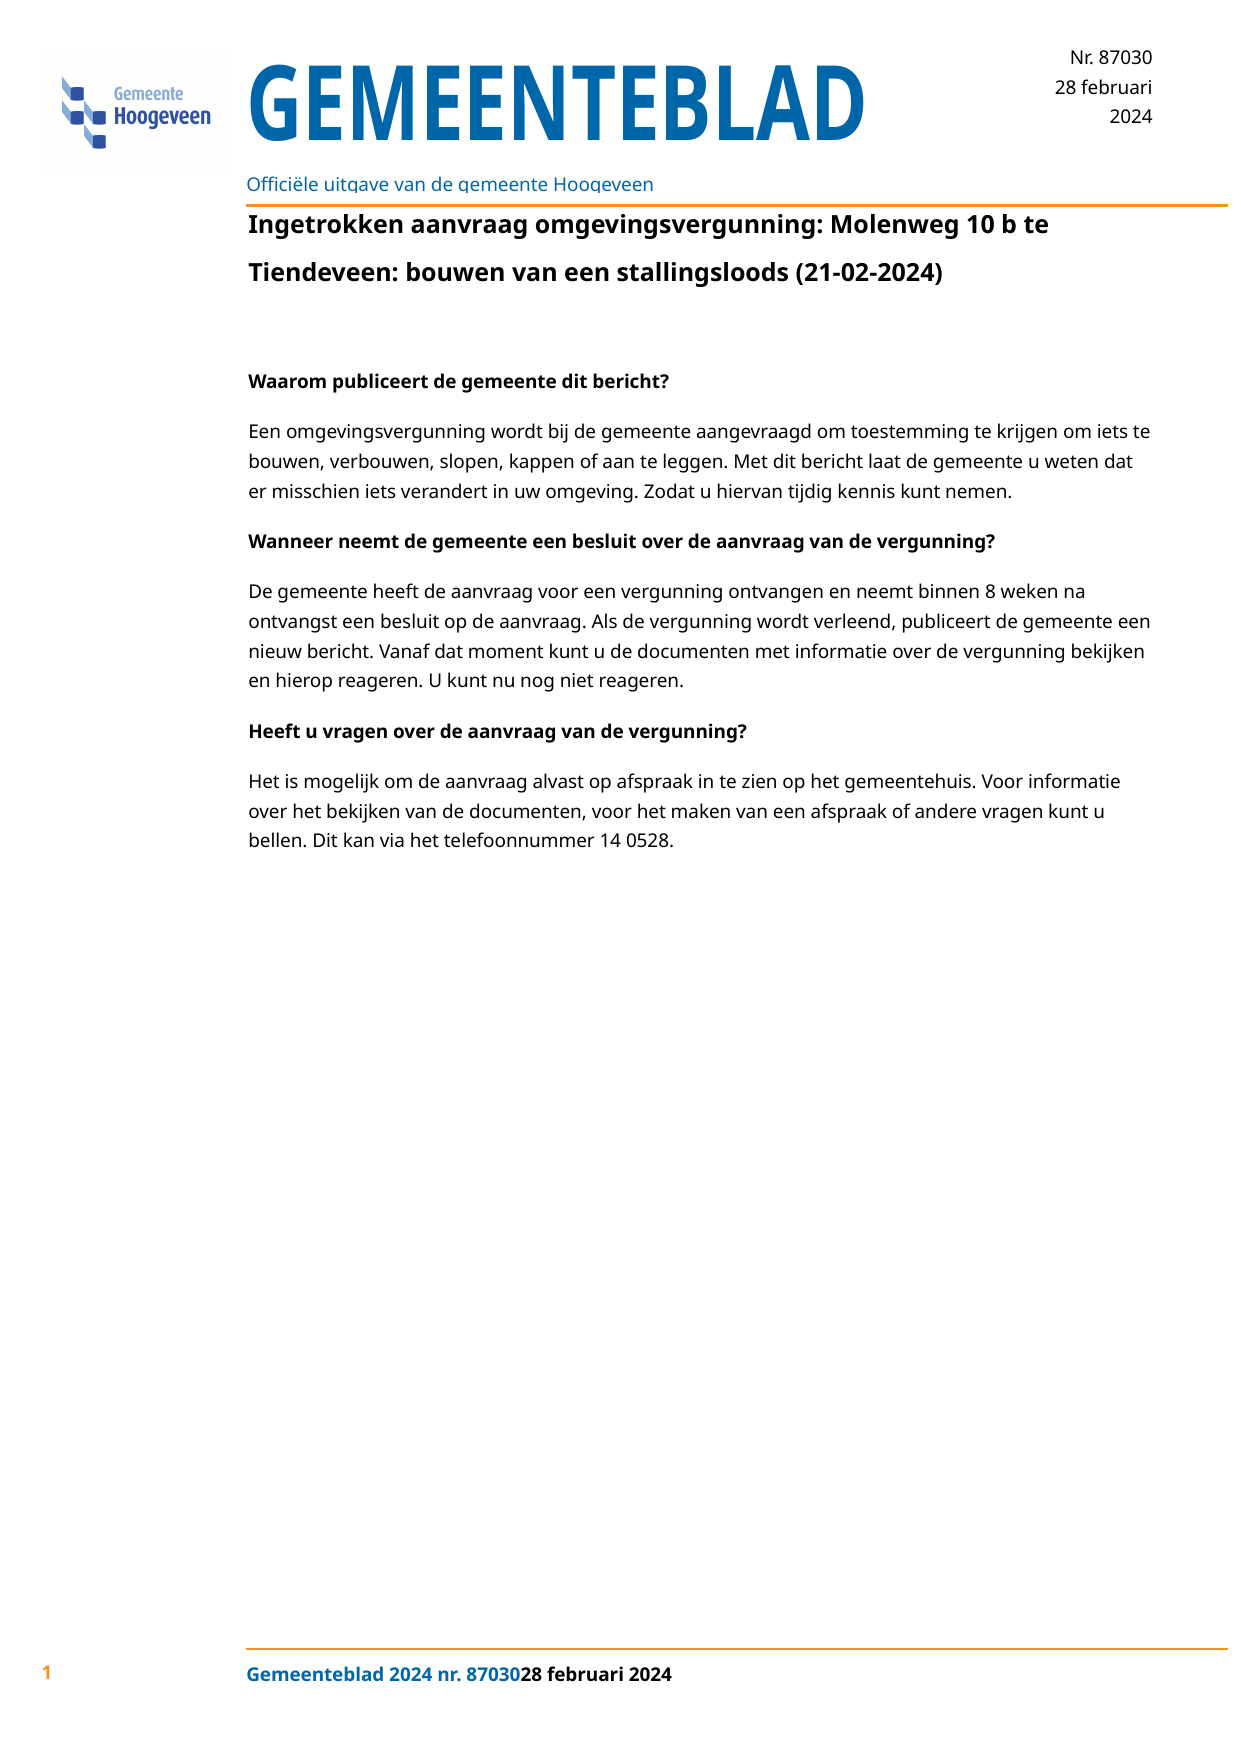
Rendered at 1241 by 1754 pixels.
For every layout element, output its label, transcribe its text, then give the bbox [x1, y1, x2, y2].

text Waarom publiceert de gemeente dit bericht? [248, 368, 1152, 394]
text Het is mogelijk om de aanvraag alvast op afspraak in te zien op het gemeentehuis. Voor informatie over het bekijken van de documenten, voor het maken van een afspraak of andere vragen kunt u bellen. Dit kan via het telefoonnummer 14 0528. [248, 768, 1152, 853]
text Wanneer neemt de gemeente een besluit over de aanvraag van de vergunning? [248, 528, 1152, 554]
text De gemeente heeft de aanvraag voor een vergunning ontvangen en neemt binnen 8 weken na ontvangst een besluit op de aanvraag. Als de vergunning wordt verleend, publiceert de gemeente een nieuw bericht. Vanaf dat moment kunt u de documenten met informatie over de vergunning bekijken en hierop reageren. U kunt nu nog niet reageren. [248, 579, 1152, 693]
text Een omgevingsvergunning wordt bij de gemeente aangevraagd om toestemming te krijgen om iets te bouwen, verbouwen, slopen, kappen of aan te leggen. Met dit bericht laat de gemeente u weten dat er misschien iets verandert in uw omgeving. Zodat u hiervan tijdig kennis kunt nemen. [248, 419, 1152, 504]
text Heeft u vragen over de aanvraag van de vergunning? [248, 718, 1152, 744]
picture [41, 47, 231, 172]
text Ingetrokken aanvraag omgevingsvergunning: Molenweg 10 b te Tiendeveen: bouwen van een stallingsloods (21-02-2024) [248, 207, 1152, 288]
